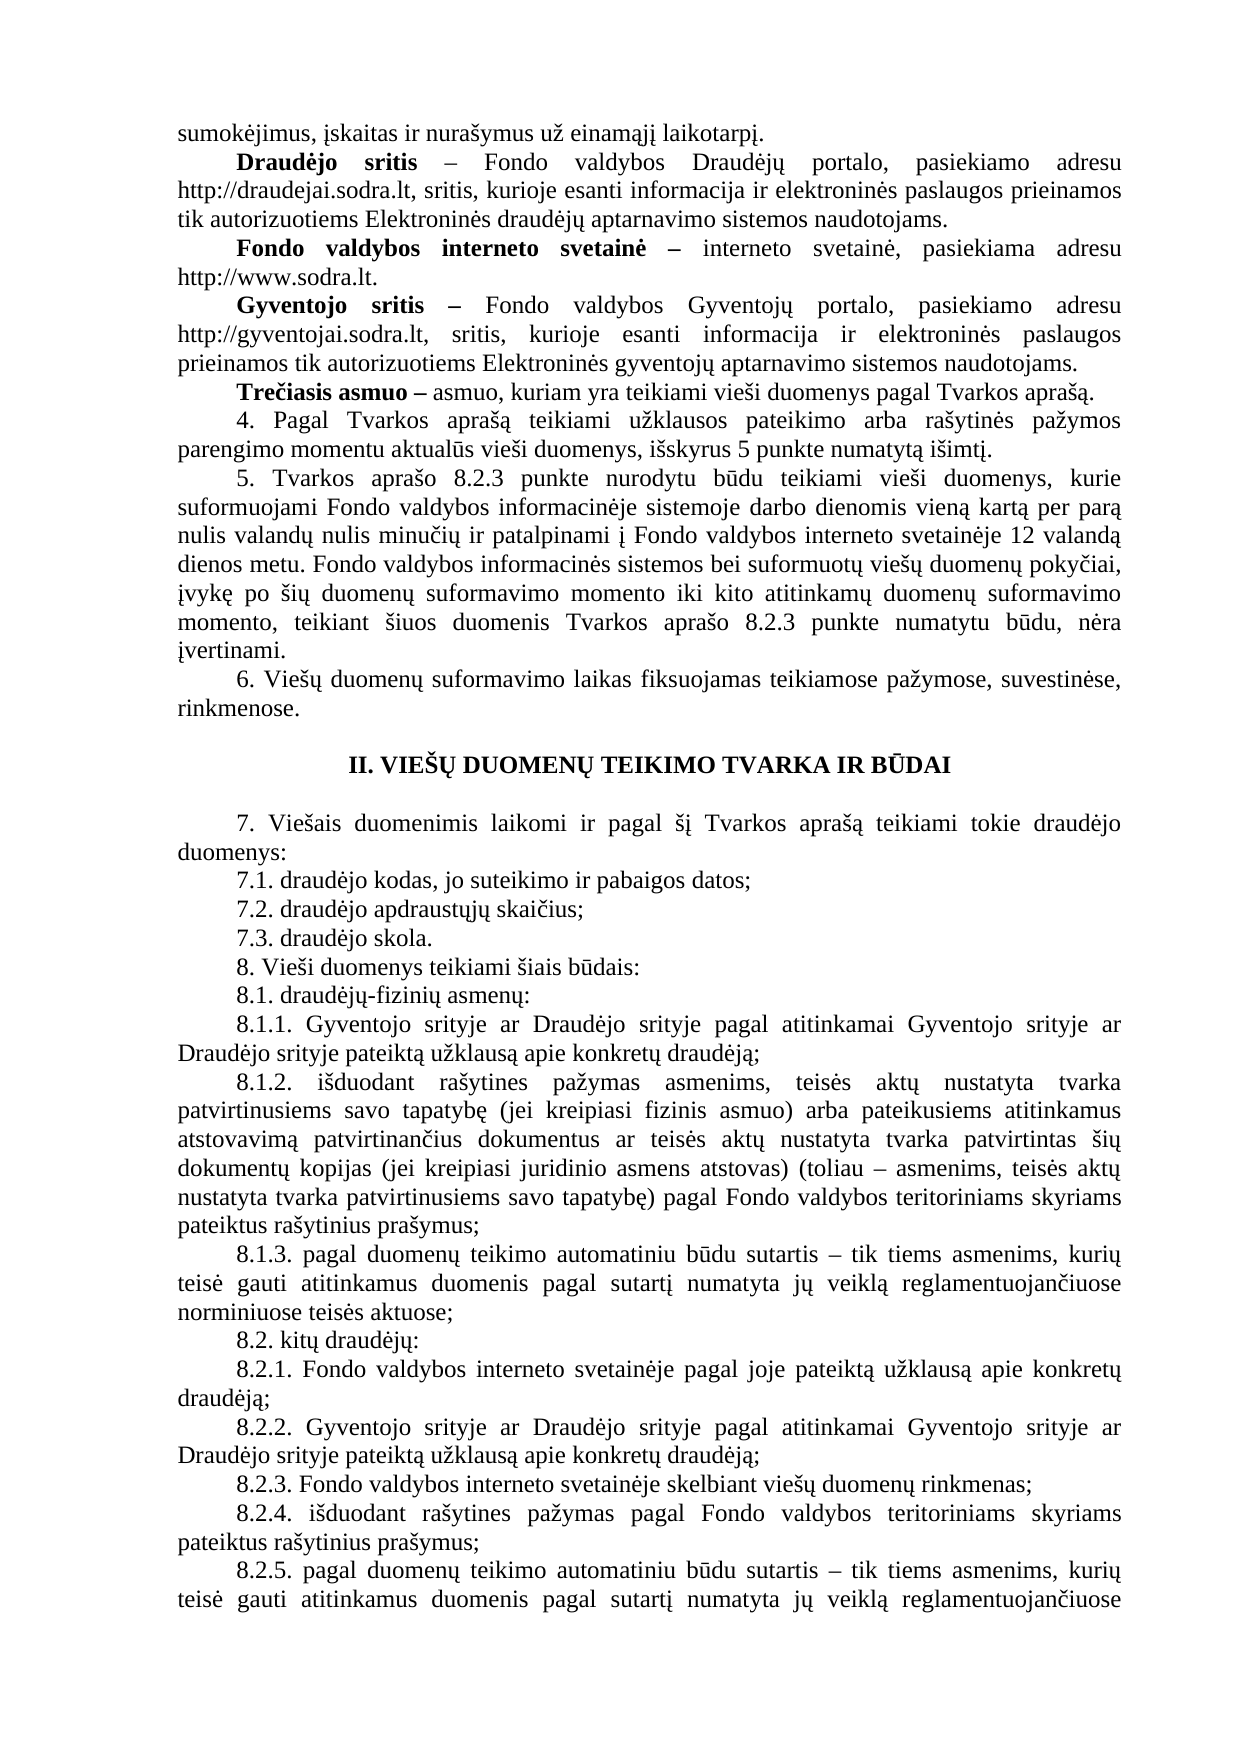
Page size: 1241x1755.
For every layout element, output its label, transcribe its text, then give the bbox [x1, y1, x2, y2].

text 8.1.3. pagal duomenų teikimo automatiniu būdu sutartis – tik tiems asmenims, kurių teisė gauti atitinkamus duomenis pagal sutartį numatyta jų veiklą reglamentuojančiuose norminiuose teisės aktuose; [177, 1239, 1122, 1326]
text 8.2.4. išduodant rašytines pažymas pagal Fondo valdybos teritoriniams skyriams pateiktus rašytinius prašymus; [177, 1498, 1122, 1556]
text 8.2.5. pagal duomenų teikimo automatiniu būdu sutartis – tik tiems asmenims, kurių teisė gauti atitinkamus duomenis pagal sutartį numatyta jų veiklą reglamentuojančiuose [177, 1556, 1122, 1613]
text 8.2.3. Fondo valdybos interneto svetainėje skelbiant viešų duomenų rinkmenas; [177, 1469, 1122, 1498]
text 6. Viešų duomenų suformavimo laikas fiksuojamas teikiamose pažymose, suvestinėse, rinkmenose. [177, 664, 1122, 722]
text II. VIEŠŲ DUOMENŲ TEIKIMO TVARKA IR BŪDAI [177, 751, 1122, 779]
text sumokėjimus, įskaitas ir nurašymus už einamąjį laikotarpį. [177, 118, 1122, 147]
text 7.1. draudėjo kodas, jo suteikimo ir pabaigos datos; [177, 866, 1122, 894]
text 8.2.1. Fondo valdybos interneto svetainėje pagal joje pateiktą užklausą apie konkretų draudėją; [177, 1354, 1122, 1412]
text Draudėjo sritis – Fondo valdybos Draudėjų portalo, pasiekiamo adresu http://draudejai.sodra.lt, sritis, kurioje esanti informacija ir elektroninės paslaugos prieinamos tik autorizuotiems Elektroninės draudėjų aptarnavimo sistemos naudotojams. [177, 147, 1122, 233]
text 8.2.2. Gyventojo srityje ar Draudėjo srityje pagal atitinkamai Gyventojo srityje ar Draudėjo srityje pateiktą užklausą apie konkretų draudėją; [177, 1412, 1122, 1469]
text Trečiasis asmuo – asmuo, kuriam yra teikiami vieši duomenys pagal Tvarkos aprašą. [177, 377, 1122, 406]
text 4. Pagal Tvarkos aprašą teikiami užklausos pateikimo arba rašytinės pažymos parengimo momentu aktualūs vieši duomenys, išskyrus 5 punkte numatytą išimtį. [177, 406, 1122, 463]
text 8. Vieši duomenys teikiami šiais būdais: [177, 952, 1122, 981]
text 7.2. draudėjo apdraustųjų skaičius; [177, 894, 1122, 923]
text 8.2. kitų draudėjų: [177, 1326, 1122, 1354]
text 7.3. draudėjo skola. [177, 923, 1122, 952]
text 5. Tvarkos aprašo 8.2.3 punkte nurodytu būdu teikiami vieši duomenys, kurie suformuojami Fondo valdybos informacinėje sistemoje darbo dienomis vieną kartą per parą nulis valandų nulis minučių ir patalpinami į Fondo valdybos interneto svetainėje 12 valandą dienos metu. Fondo valdybos informacinės sistemos bei suformuotų viešų duomenų pokyčiai, įvykę po šių duomenų suformavimo momento iki kito atitinkamų duomenų suformavimo momento, teikiant šiuos duomenis Tvarkos aprašo 8.2.3 punkte numatytu būdu, nėra įvertinami. [177, 463, 1122, 664]
text Fondo valdybos interneto svetainė – interneto svetainė, pasiekiama adresu http://www.sodra.lt. [177, 233, 1122, 291]
text Gyventojo sritis – Fondo valdybos Gyventojų portalo, pasiekiamo adresu http://gyventojai.sodra.lt, sritis, kurioje esanti informacija ir elektroninės paslaugos prieinamos tik autorizuotiems Elektroninės gyventojų aptarnavimo sistemos naudotojams. [177, 291, 1122, 377]
text 8.1. draudėjų-fizinių asmenų: [177, 981, 1122, 1009]
text 8.1.2. išduodant rašytines pažymas asmenims, teisės aktų nustatyta tvarka patvirtinusiems savo tapatybę (jei kreipiasi fizinis asmuo) arba pateikusiems atitinkamus atstovavimą patvirtinančius dokumentus ar teisės aktų nustatyta tvarka patvirtintas šių dokumentų kopijas (jei kreipiasi juridinio asmens atstovas) (toliau – asmenims, teisės aktų nustatyta tvarka patvirtinusiems savo tapatybę) pagal Fondo valdybos teritoriniams skyriams pateiktus rašytinius prašymus; [177, 1067, 1122, 1239]
text 8.1.1. Gyventojo srityje ar Draudėjo srityje pagal atitinkamai Gyventojo srityje ar Draudėjo srityje pateiktą užklausą apie konkretų draudėją; [177, 1009, 1122, 1067]
text 7. Viešais duomenimis laikomi ir pagal šį Tvarkos aprašą teikiami tokie draudėjo duomenys: [177, 808, 1122, 866]
